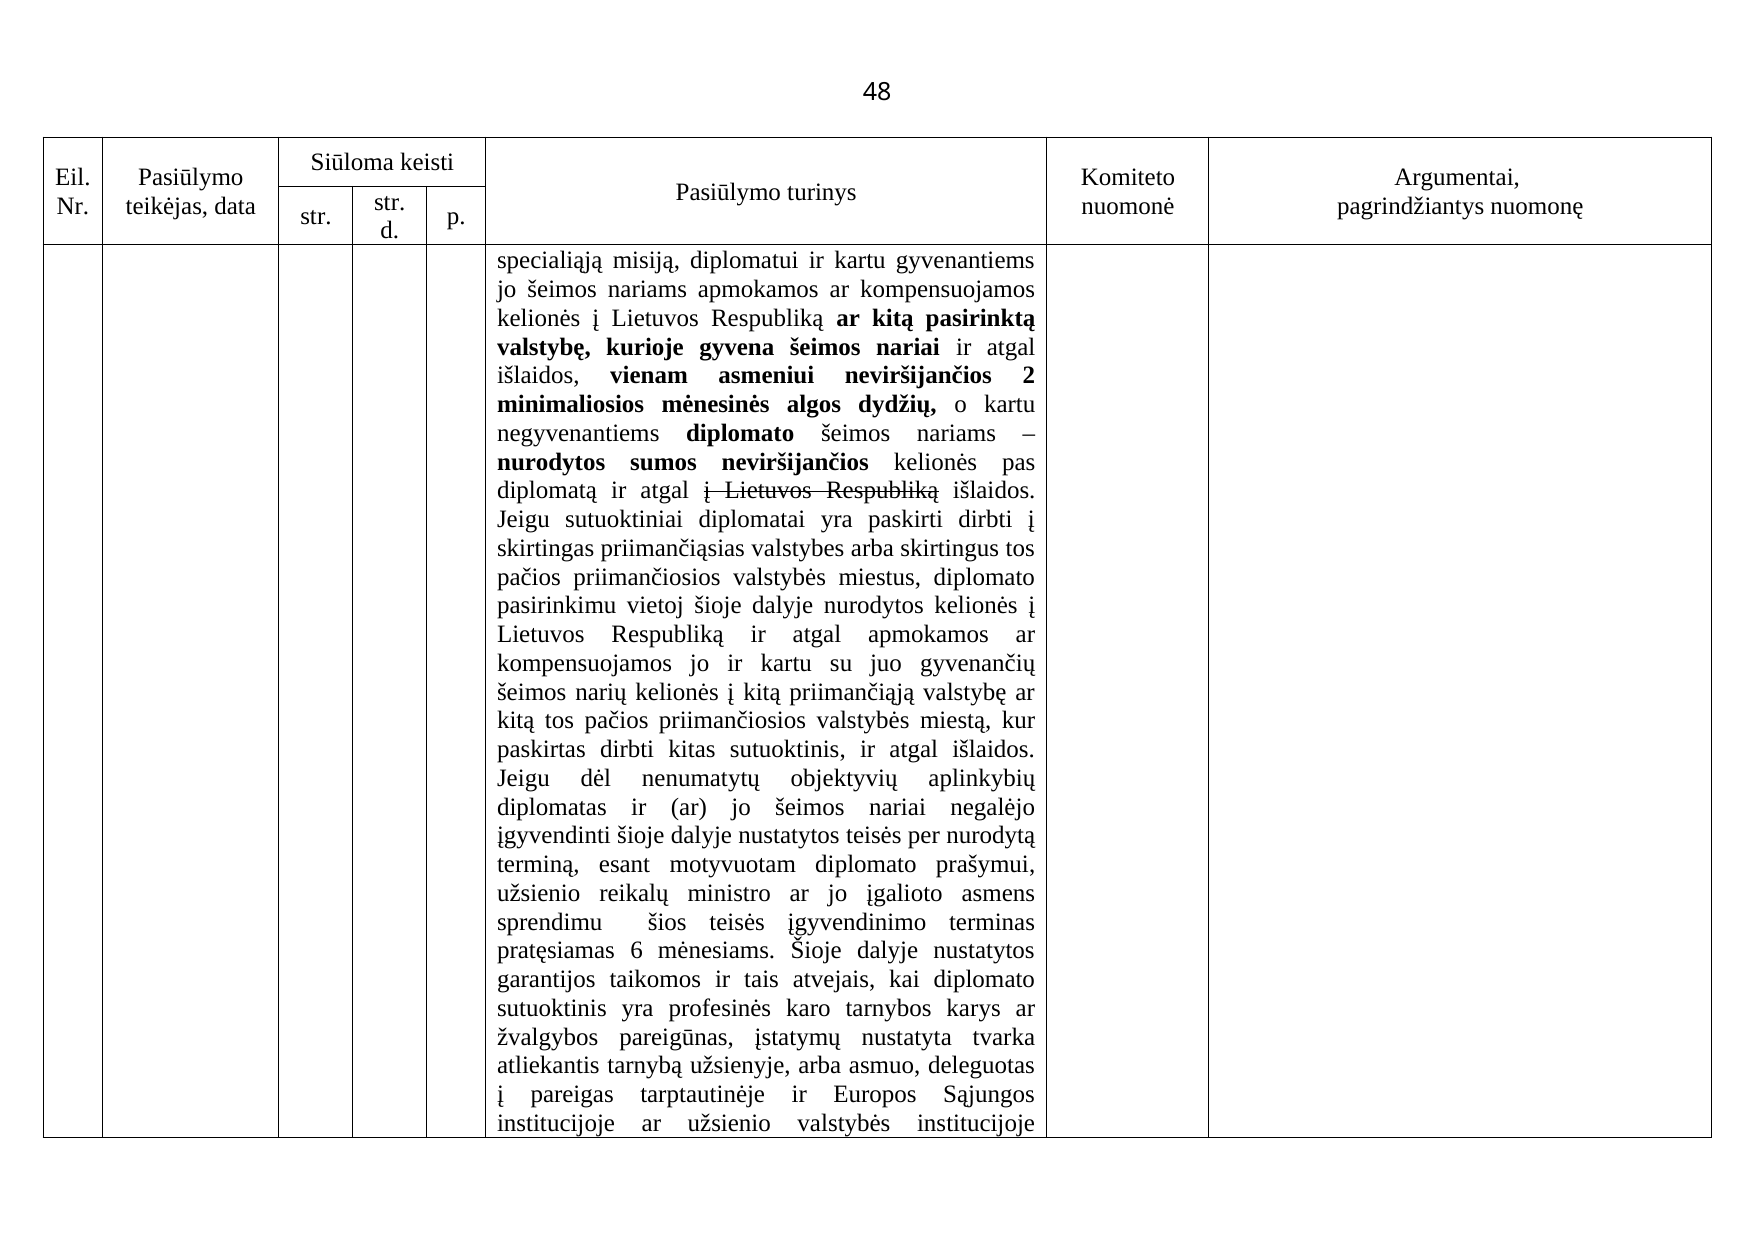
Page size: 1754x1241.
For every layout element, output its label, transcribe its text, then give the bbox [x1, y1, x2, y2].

table_cell [1047, 245, 1208, 1137]
table_cell [279, 245, 352, 1137]
table_header Pasiūlymo turinys [486, 138, 1046, 244]
table_cell [103, 245, 278, 1137]
table_cell [353, 245, 426, 1137]
table_cell p. [427, 187, 485, 244]
table_cell [427, 245, 485, 1137]
table_header Komiteto nuomonė [1047, 138, 1208, 244]
table_cell str. [279, 187, 352, 244]
table_cell str. d. [353, 187, 426, 244]
table_header Eil. Nr. [44, 138, 102, 244]
table_header Argumentai, pagrindžiantys nuomonę [1209, 138, 1711, 244]
table_cell specialiąją misiją, diplomatui ir kartu gyvenantiems jo šeimos nariams apmokamos ar kompensuojamos kelionės į Lietuvos Respubliką ar kitą pasirinktą valstybę, kurioje gyvena šeimos nariai ir atgal išlaidos, vienam asmeniui neviršijančios 2 minimaliosios mėnesinės algos dydžių, o kartu negyvenantiems diplomato šeimos nariams – nurodytos sumos neviršijančios kelionės pas diplomatą ir atgal į Lietuvos Respubliką išlaidos. Jeigu sutuoktiniai diplomatai yra paskirti dirbti į skirtingas priimančiąsias valstybes arba skirtingus tos pačios priimančiosios valstybės miestus, diplomato pasirinkimu vietoj šioje dalyje nurodytos kelionės į Lietuvos Respubliką ir atgal apmokamos ar kompensuojamos jo ir kartu su juo gyvenančių šeimos narių kelionės į kitą priimančiąją valstybę ar kitą tos pačios priimančiosios valstybės miestą, kur paskirtas dirbti kitas sutuoktinis, ir atgal išlaidos. Jeigu dėl nenumatytų objektyvių aplinkybių diplomatas ir (ar) jo šeimos nariai negalėjo įgyvendinti šioje dalyje nustatytos teisės per nurodytą terminą, esant motyvuotam diplomato prašymui, užsienio reikalų ministro ar jo įgalioto asmens sprendimu šios teisės įgyvendinimo terminas pratęsiamas 6 mėnesiams. Šioje dalyje nustatytos garantijos taikomos ir tais atvejais, kai diplomato sutuoktinis yra profesinės karo tarnybos karys ar žvalgybos pareigūnas, įstatymų nustatyta tvarka atliekantis tarnybą užsienyje, arba asmuo, deleguotas į pareigas tarptautinėje ir Europos Sąjungos institucijoje ar užsienio valstybės institucijoje [486, 245, 1046, 1137]
table_cell [44, 245, 102, 1137]
table_cell [1209, 245, 1711, 1137]
table_header Siūloma keisti [279, 138, 485, 186]
table_header Pasiūlymo teikėjas, data [103, 138, 278, 244]
